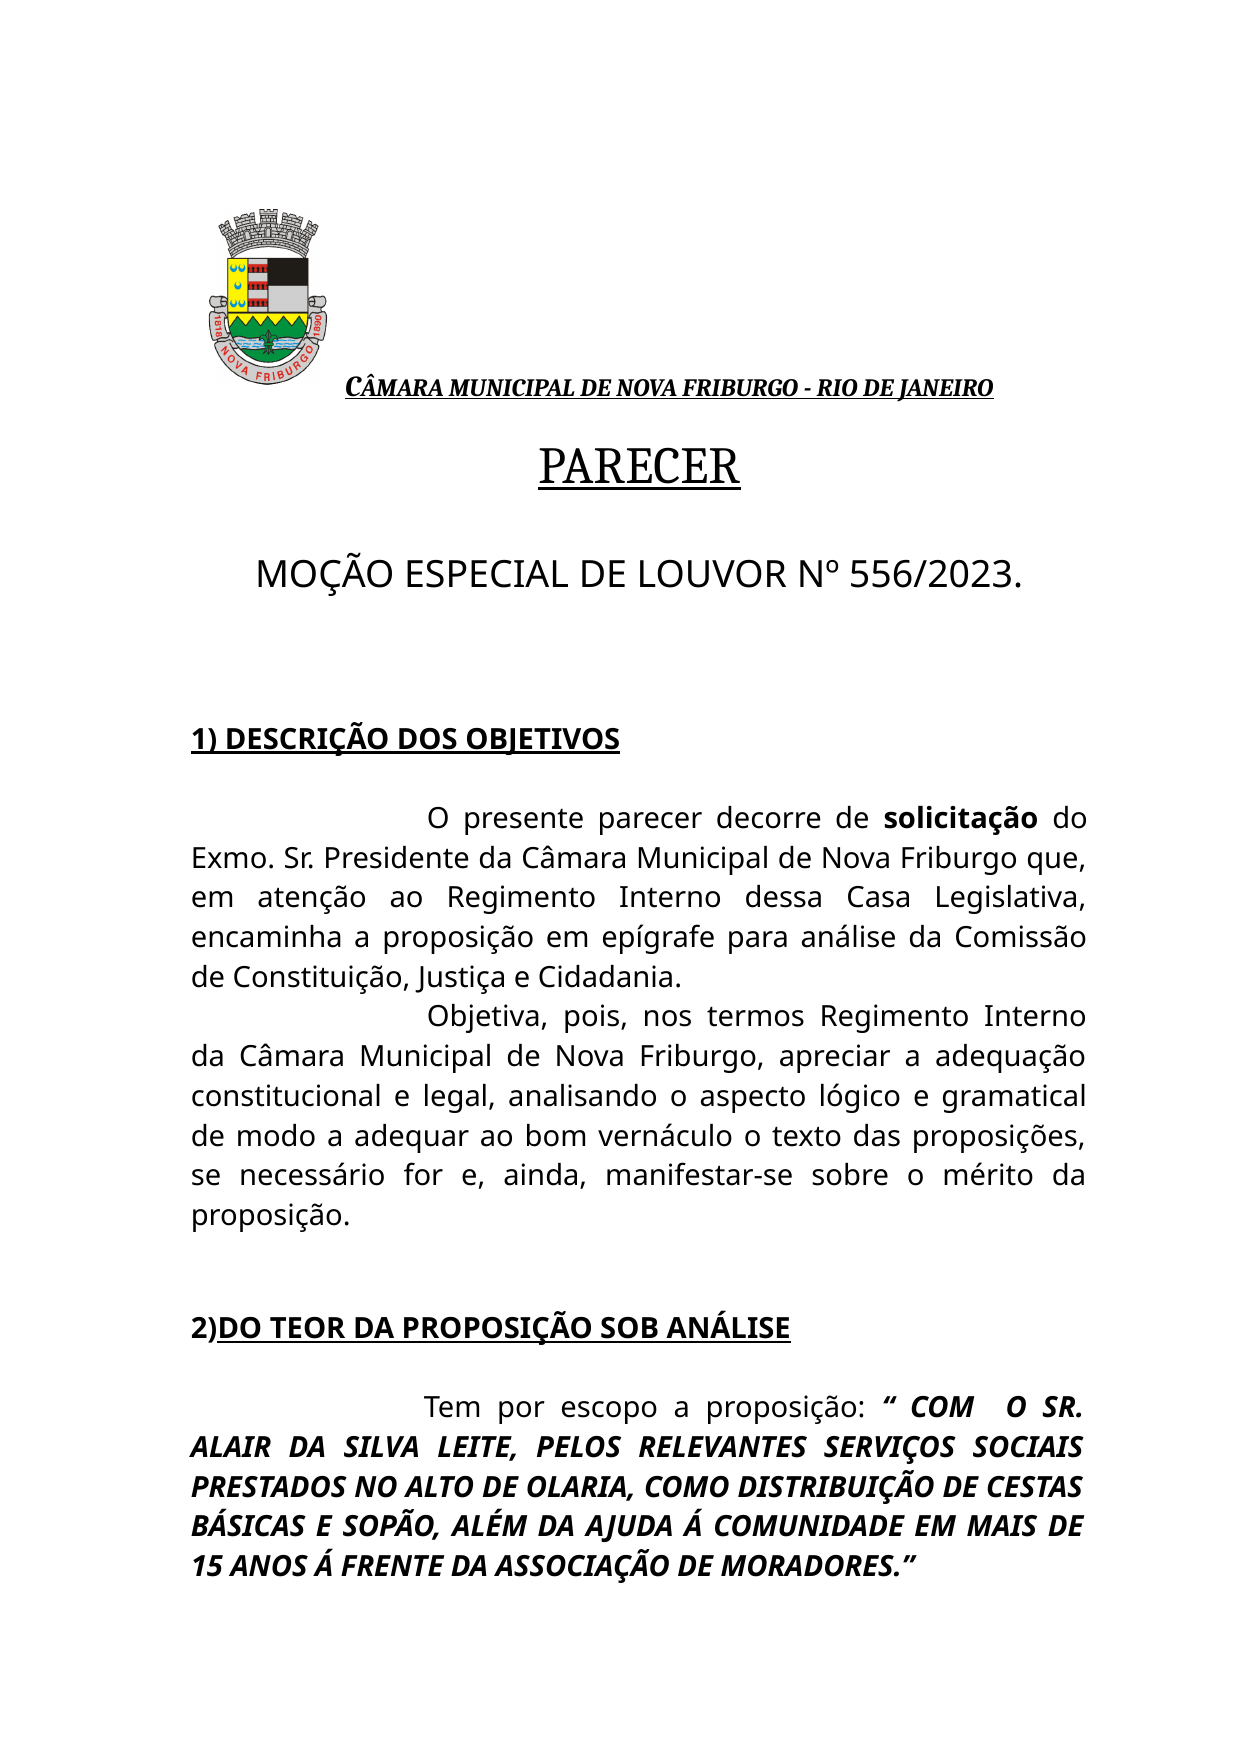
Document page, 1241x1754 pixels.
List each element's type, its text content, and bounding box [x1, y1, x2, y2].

text Tem por escopo a proposição: “ COM O SR. ALAIR DA SILVA LEITE, PELOS RELEVANTES SERVIÇOS SOCIAIS PRESTADOS NO ALTO DE OLARIA, COMO DISTRIBUIÇÃO DE CESTAS BÁSICAS E SOPÃO, ALÉM DA AJUDA Á COMUNIDADE EM MAIS DE 15 ANOS Á FRENTE DA ASSOCIAÇÃO DE MORADORES.” [191, 1386, 1087, 1585]
text 1) DESCRIÇÃO DOS OBJETIVOS [191, 718, 1087, 758]
list DO TEOR DA PROPOSIÇÃO SOB ANÁLISE [191, 1307, 1087, 1347]
text PARECER [191, 437, 1087, 497]
text O presente parecer decorre de solicitação do Exmo. Sr. Presidente da Câmara Municipal de Nova Friburgo que, em atenção ao Regimento Interno dessa Casa Legislativa, encaminha a proposição em epígrafe para análise da Comissão de Constituição, Justiça e Cidadania. [191, 797, 1087, 996]
text CÂMARA MUNICIPAL DE NOVA FRIBURGO - RIO DE JANEIRO [191, 198, 1087, 403]
text MOÇÃO ESPECIAL DE LOUVOR Nº 556/2023. [191, 548, 1087, 599]
text Objetiva, pois, nos termos Regimento Interno da Câmara Municipal de Nova Friburgo, apreciar a adequação constitucional e legal, analisando o aspecto lógico e gramatical de modo a adequar ao bom vernáculo o texto das proposições, se necessário for e, ainda, manifestar-se sobre o mérito da proposição. [191, 996, 1087, 1234]
